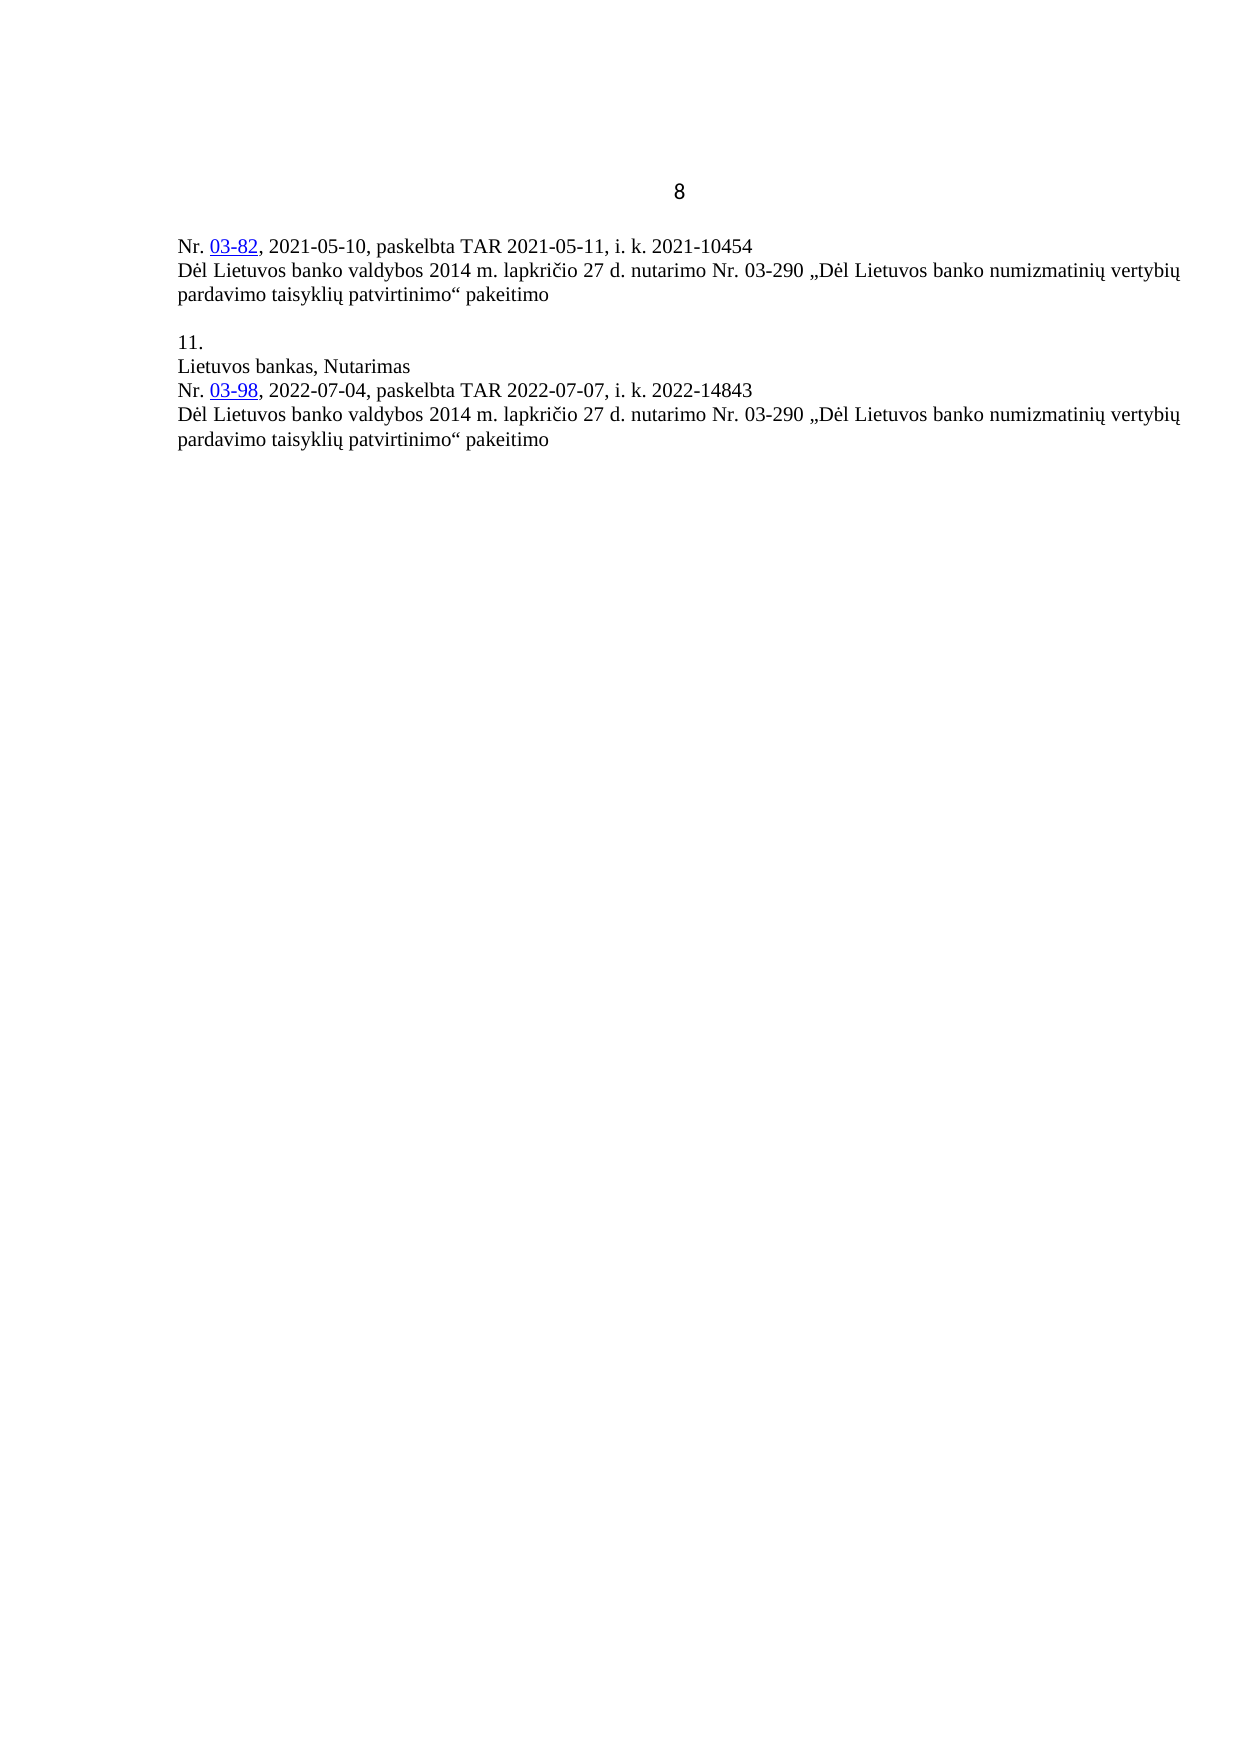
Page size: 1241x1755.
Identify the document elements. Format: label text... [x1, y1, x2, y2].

text Lietuvos bankas, Nutarimas [177, 354, 1181, 378]
text Nr. 03-82, 2021-05-10, paskelbta TAR 2021-05-11, i. k. 2021-10454 [177, 234, 1181, 258]
text Dėl Lietuvos banko valdybos 2014 m. lapkričio 27 d. nutarimo Nr. 03-290 „Dėl Lietuvos banko numizmatinių vertybių pardavimo taisyklių patvirtinimo“ pakeitimo [177, 402, 1181, 451]
text Nr. 03-98, 2022-07-04, paskelbta TAR 2022-07-07, i. k. 2022-14843 [177, 378, 1181, 402]
text 11. [177, 330, 1181, 354]
text Dėl Lietuvos banko valdybos 2014 m. lapkričio 27 d. nutarimo Nr. 03-290 „Dėl Lietuvos banko numizmatinių vertybių pardavimo taisyklių patvirtinimo“ pakeitimo [177, 258, 1181, 306]
